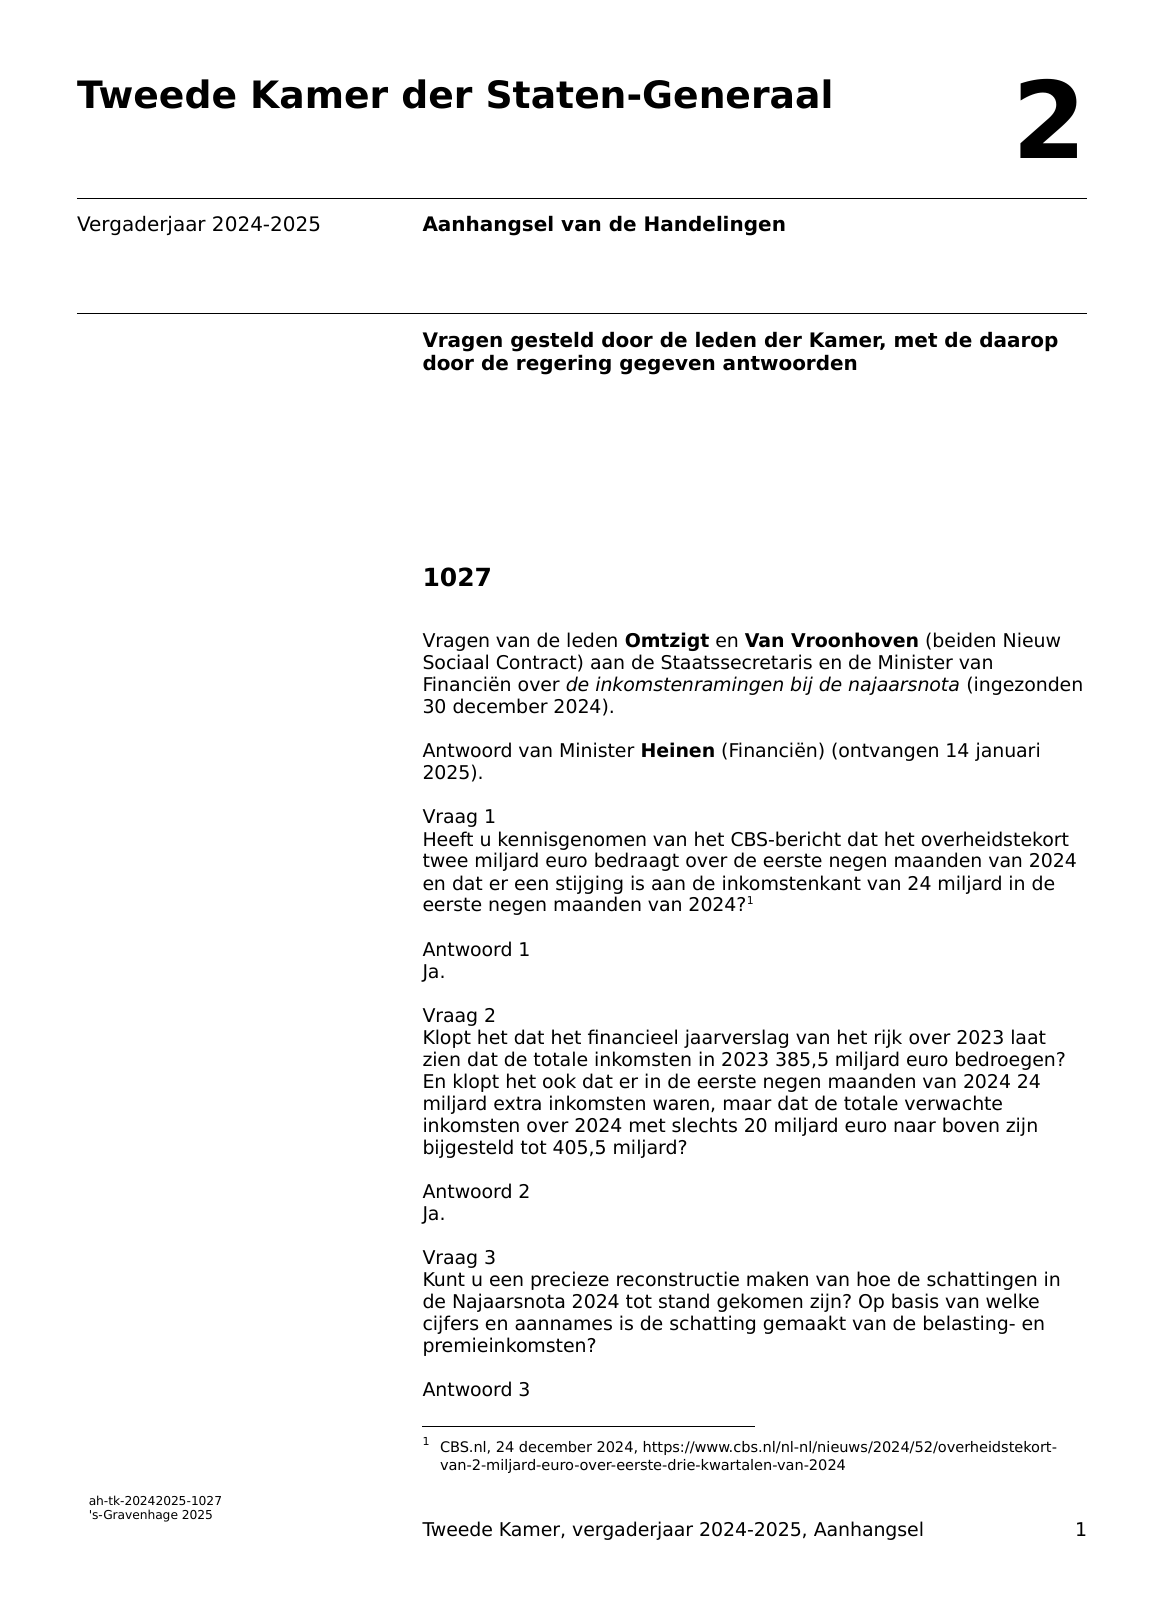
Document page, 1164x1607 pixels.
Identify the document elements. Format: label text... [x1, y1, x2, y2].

text Antwoord 1 [422, 938, 1087, 961]
text Vragen van de leden Omtzigt en Van Vroonhoven (beiden Nieuw Sociaal Contract) aan de Staatssecretaris en de Minister van Financiën over de inkomstenramingen bij de najaarsnota (ingezonden 30 december 2024). [422, 630, 1087, 718]
text Ja. [422, 1203, 1087, 1225]
text Vraag 1 [422, 806, 1087, 828]
text Vraag 3 [422, 1247, 1087, 1269]
text Ja. [422, 961, 1087, 982]
text CBS.nl, 24 december 2024, https://www.cbs.nl/nl-nl/nieuws/2024/52/overheidstekort-van-2-miljard-euro-over-eerste-drie-kwartalen-van-2024 [422, 1435, 1087, 1474]
text Vraag 2 [422, 1005, 1087, 1027]
text Heeft u kennisgenomen van het CBS-bericht dat het overheidstekort twee miljard euro bedraagt over de eerste negen maanden van 2024 en dat er een stijging is aan de inkomstenkant van 24 miljard in de eerste negen maanden van 2024? [422, 828, 1087, 916]
text 1027 [422, 563, 1087, 592]
table_cell Vragen gesteld door de leden der Kamer, met de daarop door de regering gegeven antwoorden [422, 314, 1087, 375]
table_cell [77, 314, 422, 375]
text Antwoord 3 [422, 1379, 1087, 1401]
text Kunt u een precieze reconstructie maken van hoe de schattingen in de Najaarsnota 2024 tot stand gekomen zijn? Op basis van welke cijfers en aannames is de schatting gemaakt van de belasting- en premieinkomsten? [422, 1269, 1087, 1357]
text Klopt het dat het financieel jaarverslag van het rijk over 2023 laat zien dat de totale inkomsten in 2023 385,5 miljard euro bedroegen? En klopt het ook dat er in de eerste negen maanden van 2024 24 miljard extra inkomsten waren, maar dat de totale verwachte inkomsten over 2024 met slechts 20 miljard euro naar boven zijn bijgesteld tot 405,5 miljard? [422, 1027, 1087, 1158]
text Antwoord 2 [422, 1181, 1087, 1203]
table_header Tweede Kamer der Staten-Generaal [77, 59, 886, 198]
text 's-Gravenhage 2025 [88, 1508, 323, 1522]
table_cell Vergaderjaar 2024-2025 [77, 199, 422, 313]
text ah-tk-20242025-1027 [88, 1494, 323, 1508]
table_header 2 [886, 59, 1087, 198]
text Antwoord van Minister Heinen (Financiën) (ontvangen 14 januari 2025). [422, 740, 1087, 784]
table_cell Aanhangsel van de Handelingen [422, 199, 1087, 313]
